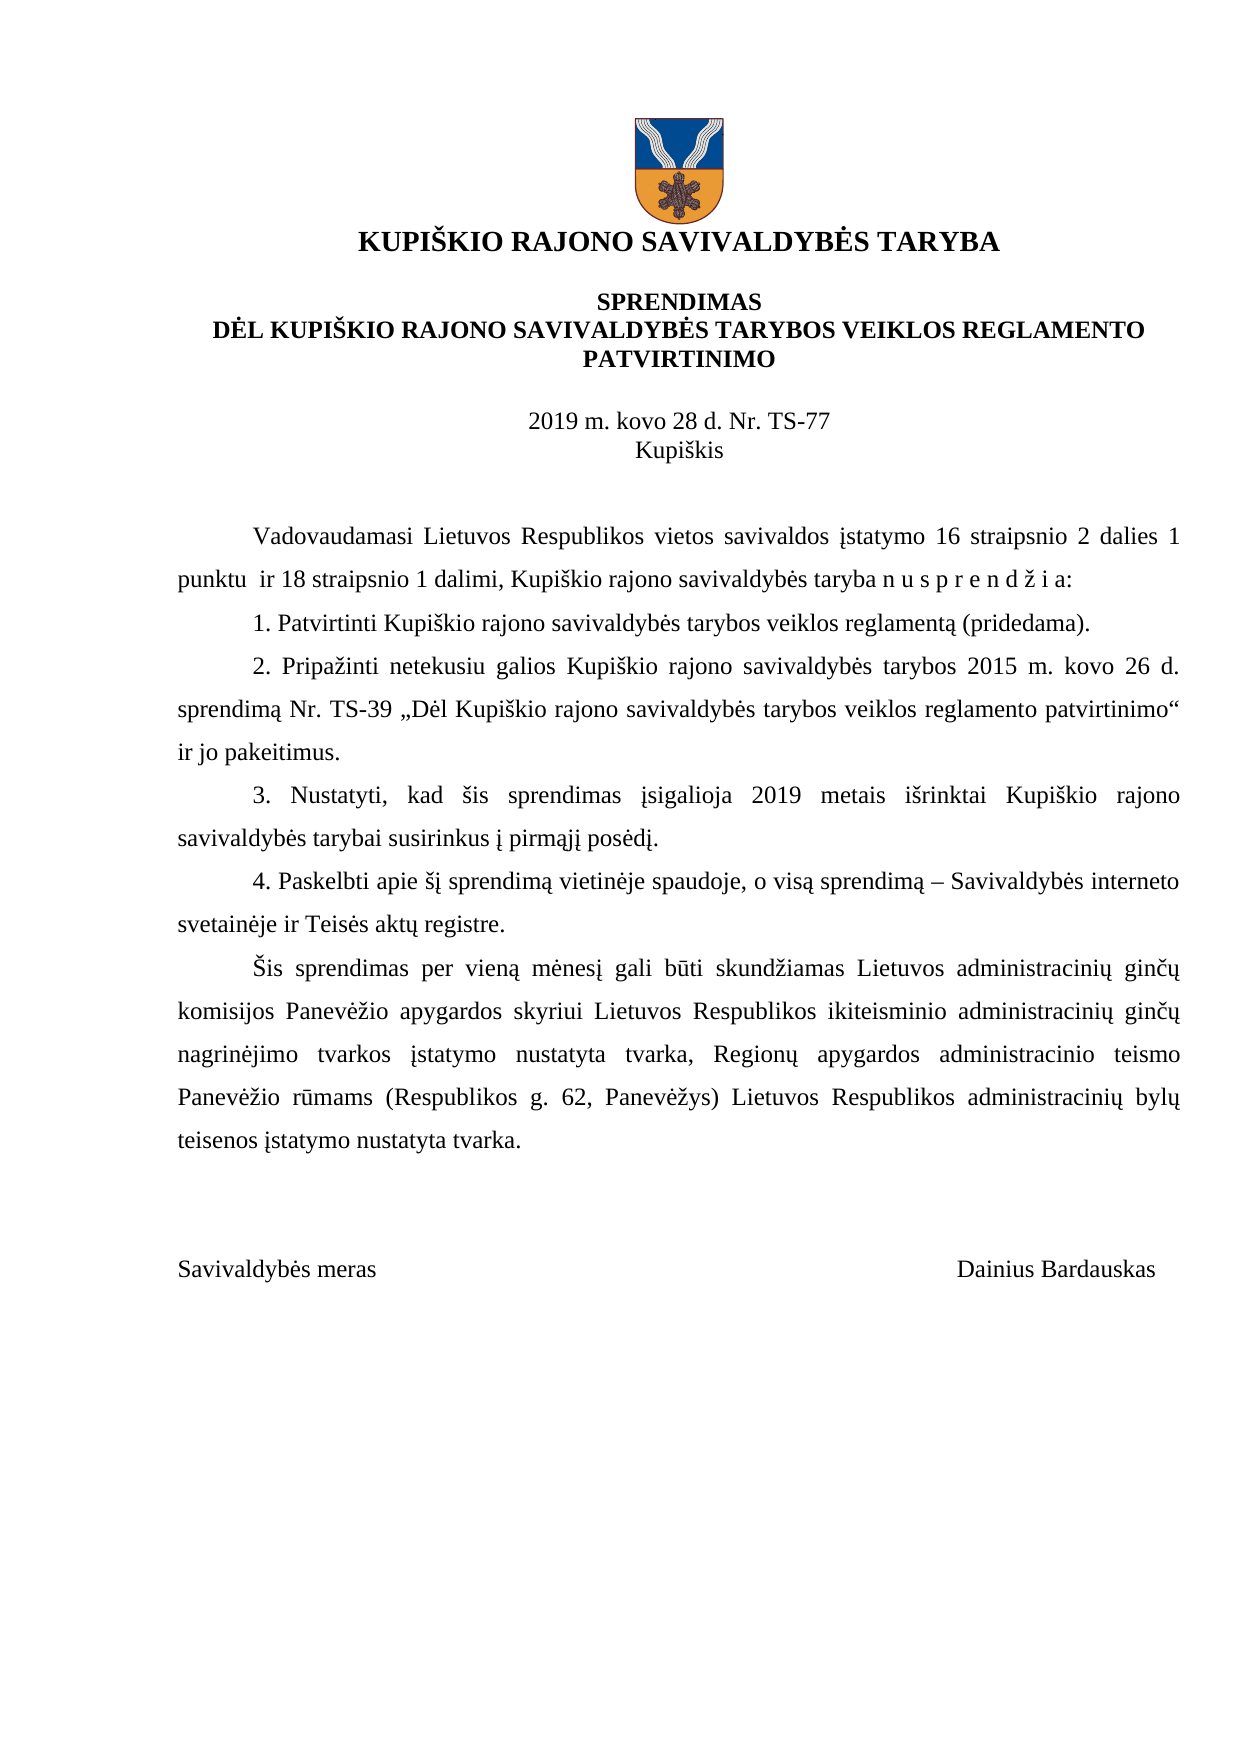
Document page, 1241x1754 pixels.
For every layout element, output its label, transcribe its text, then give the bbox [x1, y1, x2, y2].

text 3. Nustatyti, kad šis sprendimas įsigalioja 2019 metais išrinktai Kupiškio rajono savivaldybės tarybai susirinkus į pirmąjį posėdį. [177, 780, 1181, 852]
text 2019 m. kovo 28 d. Nr. TS-77 [177, 406, 1181, 435]
text 1. Patvirtinti Kupiškio rajono savivaldybės tarybos veiklos reglamentą (pridedama). [177, 608, 1181, 636]
text 4. Paskelbti apie šį sprendimą vietinėje spaudoje, o visą sprendimą – Savivaldybės interneto svetainėje ir Teisės aktų registre. [177, 866, 1181, 938]
text Savivaldybės meras Dainius Bardauskas [177, 1254, 1181, 1283]
text Šis sprendimas per vieną mėnesį gali būti skundžiamas Lietuvos administracinių ginčų komisijos Panevėžio apygardos skyriui Lietuvos Respublikos ikiteisminio administracinių ginčų nagrinėjimo tvarkos įstatymo nustatyta tvarka, Regionų apygardos administracinio teismo Panevėžio rūmams (Respublikos g. 62, Panevėžys) Lietuvos Respublikos administracinių bylų teisenos įstatymo nustatyta tvarka. [177, 953, 1181, 1154]
text SPRENDIMAS [177, 287, 1181, 315]
text Vadovaudamasi Lietuvos Respublikos vietos savivaldos įstatymo 16 straipsnio 2 dalies 1 punktu ir 18 straipsnio 1 dalimi, Kupiškio rajono savivaldybės taryba n u s p r e n d ž i a: [177, 521, 1181, 593]
text Kupiškis [177, 435, 1181, 464]
text 2. Pripažinti netekusiu galios Kupiškio rajono savivaldybės tarybos 2015 m. kovo 26 d. sprendimą Nr. TS-39 „Dėl Kupiškio rajono savivaldybės tarybos veiklos reglamento patvirtinimo“ ir jo pakeitimus. [177, 651, 1181, 766]
text DĖL KUPIŠKIO RAJONO SAVIVALDYBĖS TARYBOS VEIKLOS REGLAMENTO PATVIRTINIMO [177, 315, 1181, 373]
text KUPIŠKIO RAJONO SAVIVALDYBĖS TARYBA [177, 224, 1181, 258]
